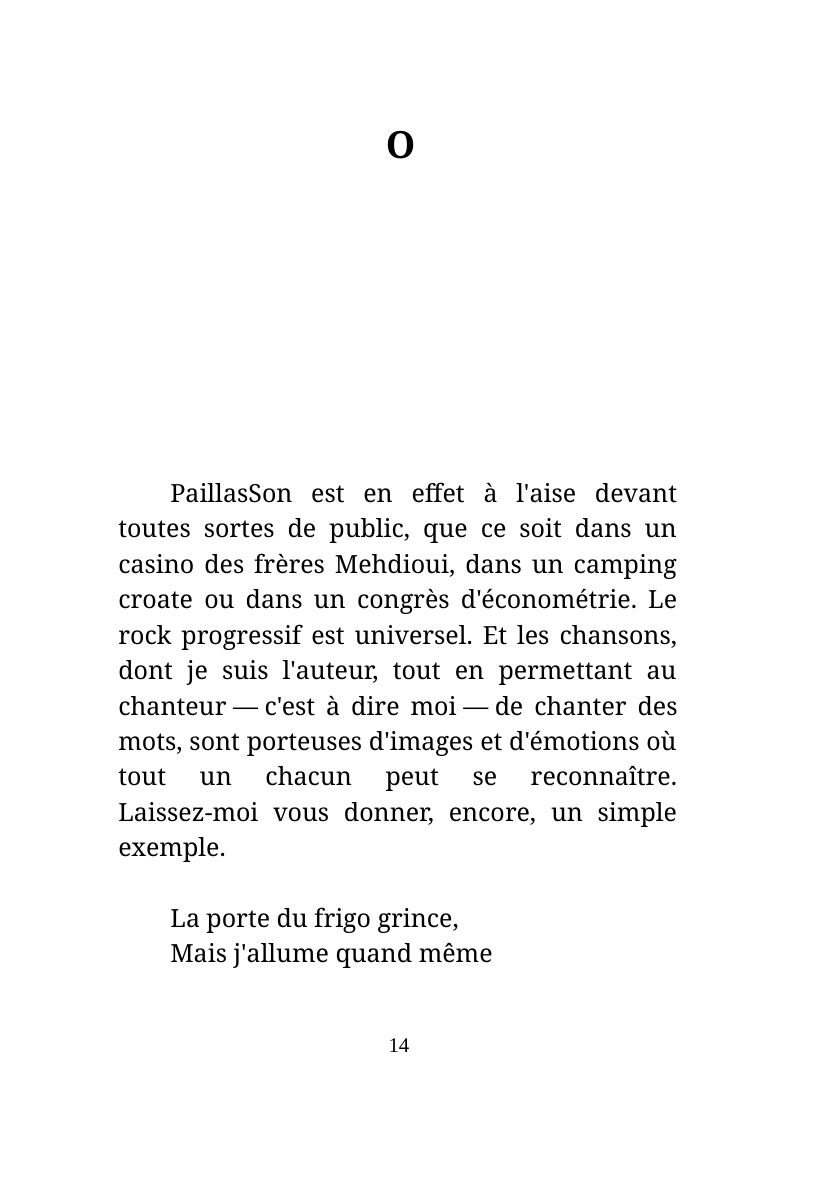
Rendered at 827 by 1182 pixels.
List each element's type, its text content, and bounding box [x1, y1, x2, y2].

text PaillasSon est en effet à l'aise devant toutes sortes de public, que ce soit dans un casino des frères Mehdioui, dans un camping croate ou dans un congrès d'économétrie. Le rock progressif est universel. Et les chansons, dont je suis l'auteur, tout en permettant au chanteur — c'est à dire moi — de chanter des mots, sont porteuses d'images et d'émotions où tout un chacun peut se reconnaître. Laissez‑moi vous donner, encore, un simple exemple. [118, 476, 677, 864]
text Mais j'allume quand même [118, 936, 677, 970]
text O [121, 118, 679, 169]
text La porte du frigo grince, [118, 901, 677, 935]
